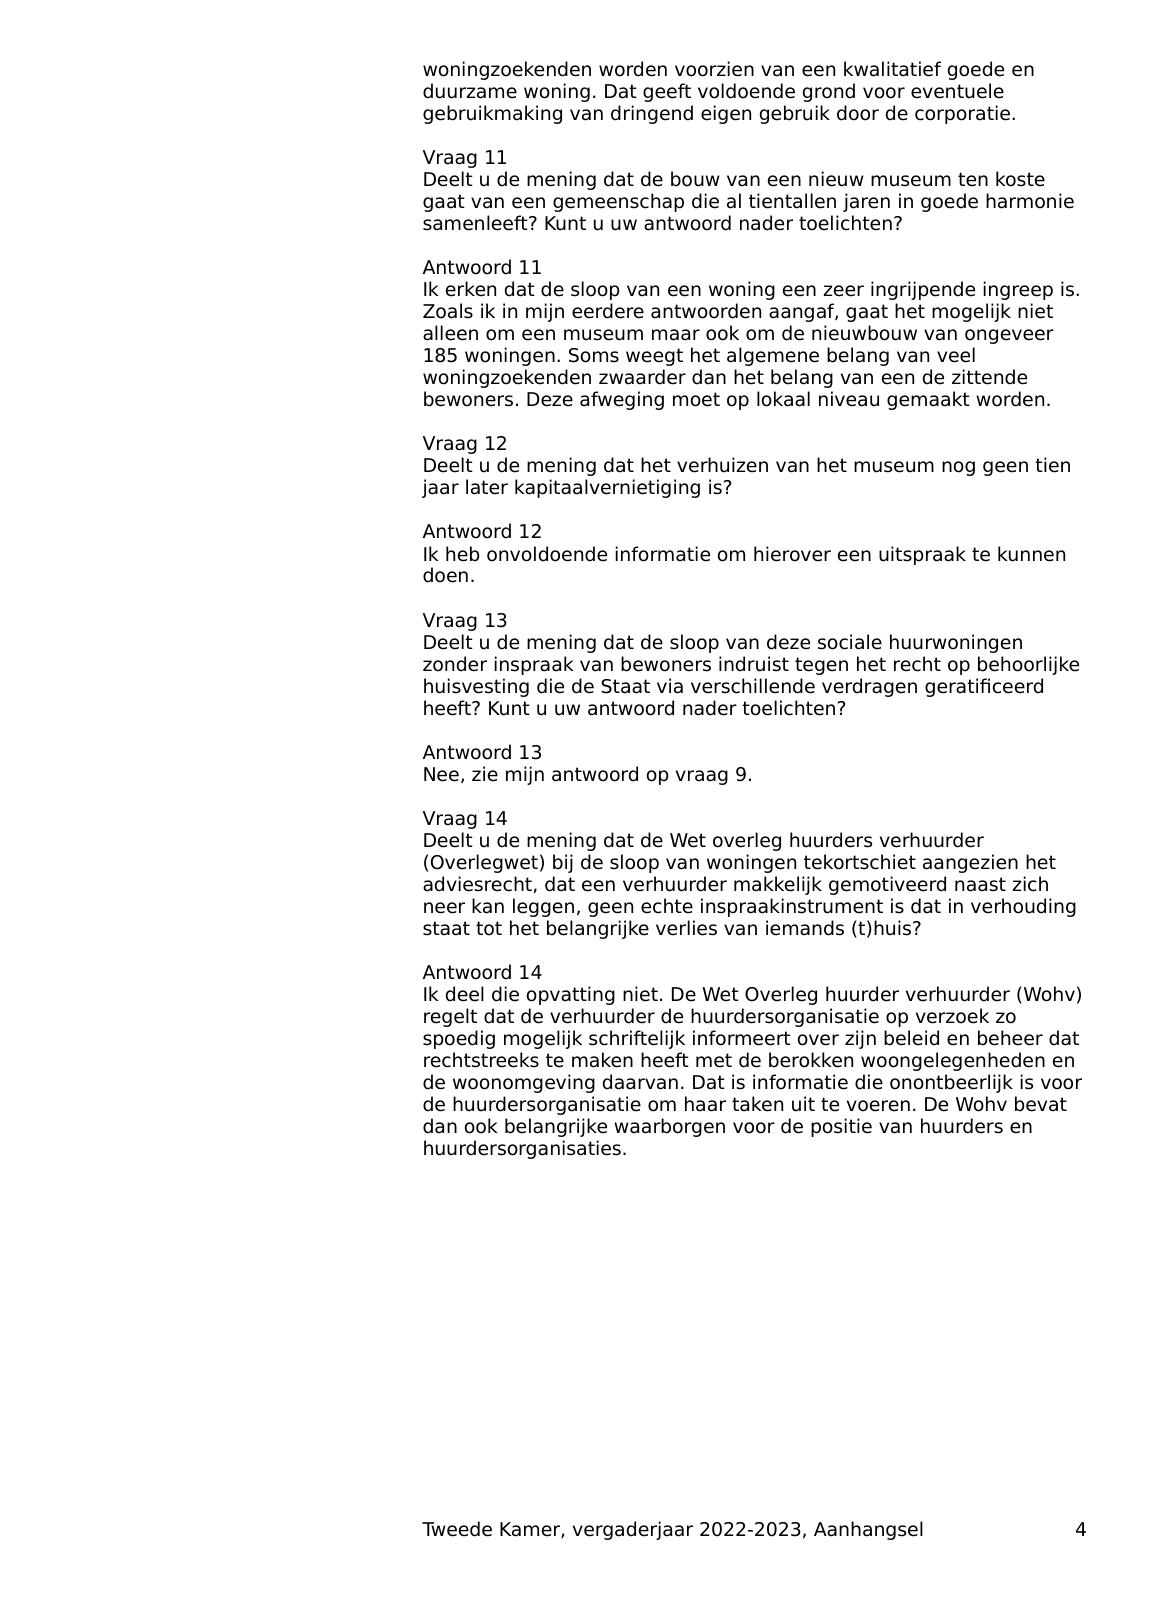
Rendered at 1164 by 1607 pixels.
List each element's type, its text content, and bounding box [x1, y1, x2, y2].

text Antwoord 14 [422, 962, 1087, 984]
text Deelt u de mening dat de bouw van een nieuw museum ten koste gaat van een gemeenschap die al tientallen jaren in goede harmonie samenleeft? Kunt u uw antwoord nader toelichten? [422, 169, 1087, 235]
text Vraag 13 [422, 609, 1087, 632]
text Deelt u de mening dat het verhuizen van het museum nog geen tien jaar later kapitaalvernietiging is? [422, 455, 1087, 499]
text Vraag 11 [422, 147, 1087, 169]
text Ik erken dat de sloop van een woning een zeer ingrijpende ingreep is. Zoals ik in mijn eerdere antwoorden aangaf, gaat het mogelijk niet alleen om een museum maar ook om de nieuwbouw van ongeveer 185 woningen. Soms weegt het algemene belang van veel woningzoekenden zwaarder dan het belang van een de zittende bewoners. Deze afweging moet op lokaal niveau gemaakt worden. [422, 279, 1087, 411]
text Antwoord 13 [422, 742, 1087, 764]
text Deelt u de mening dat de sloop van deze sociale huurwoningen zonder inspraak van bewoners indruist tegen het recht op behoorlijke huisvesting die de Staat via verschillende verdragen geratificeerd heeft? Kunt u uw antwoord nader toelichten? [422, 632, 1087, 719]
text Nee, zie mijn antwoord op vraag 9. [422, 764, 1087, 786]
text Antwoord 12 [422, 521, 1087, 543]
text Vraag 14 [422, 808, 1087, 830]
text Vraag 12 [422, 433, 1087, 455]
text woningzoekenden worden voorzien van een kwalitatief goede en duurzame woning. Dat geeft voldoende grond voor eventuele gebruikmaking van dringend eigen gebruik door de corporatie. [422, 59, 1087, 125]
text Ik heb onvoldoende informatie om hierover een uitspraak te kunnen doen. [422, 543, 1087, 587]
text Antwoord 11 [422, 257, 1087, 279]
text Ik deel die opvatting niet. De Wet Overleg huurder verhuurder (Wohv) regelt dat de verhuurder de huurdersorganisatie op verzoek zo spoedig mogelijk schriftelijk informeert over zijn beleid en beheer dat rechtstreeks te maken heeft met de berokken woongelegenheden en de woonomgeving daarvan. Dat is informatie die onontbeerlijk is voor de huurdersorganisatie om haar taken uit te voeren. De Wohv bevat dan ook belangrijke waarborgen voor de positie van huurders en huurdersorganisaties. [422, 984, 1087, 1160]
text Deelt u de mening dat de Wet overleg huurders verhuurder (Overlegwet) bij de sloop van woningen tekortschiet aangezien het adviesrecht, dat een verhuurder makkelijk gemotiveerd naast zich neer kan leggen, geen echte inspraakinstrument is dat in verhouding staat tot het belangrijke verlies van iemands (t)huis? [422, 830, 1087, 940]
